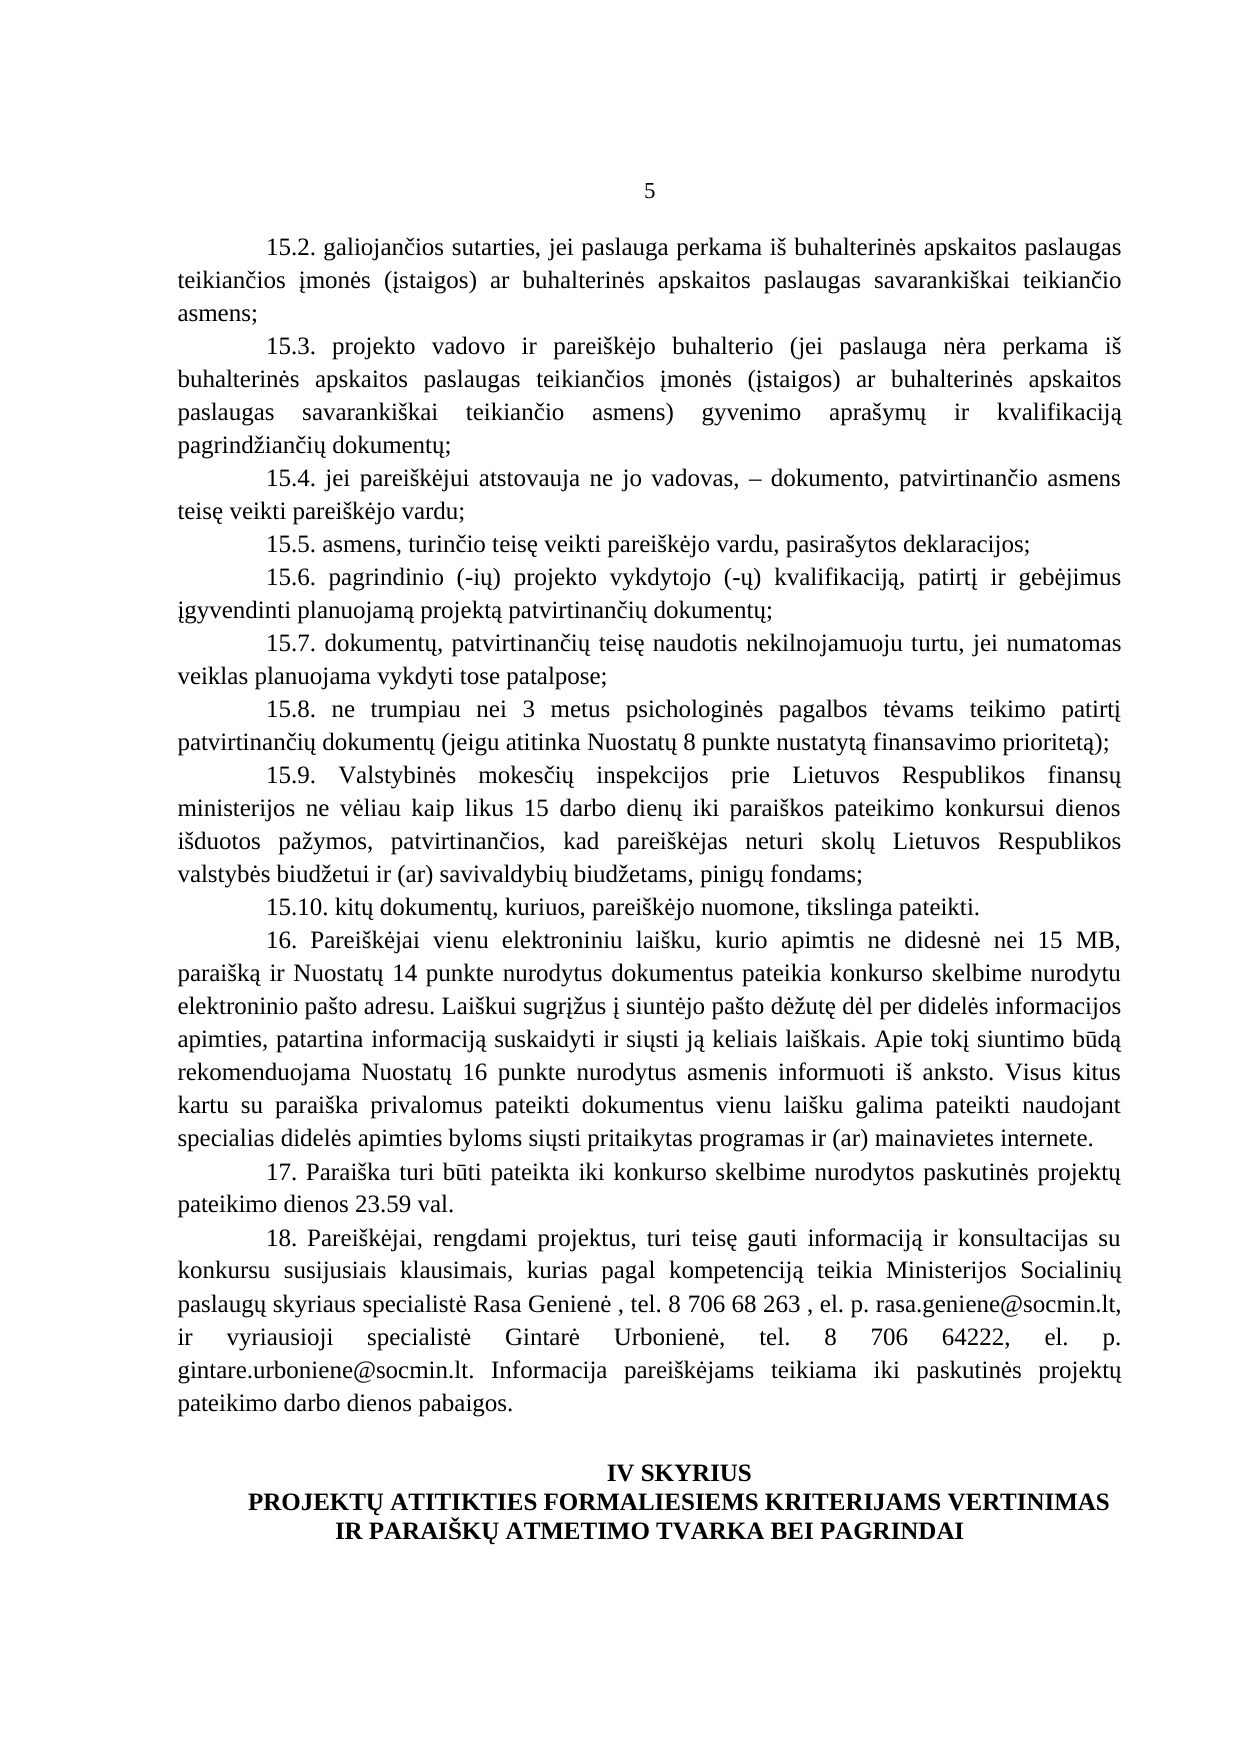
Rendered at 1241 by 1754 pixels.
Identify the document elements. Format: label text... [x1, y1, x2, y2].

text 15.7. dokumentų, patvirtinančių teisę naudotis nekilnojamuoju turtu, jei numatomas veiklas planuojama vykdyti tose patalpose; [177, 628, 1122, 690]
text 15.5. asmens, turinčio teisę veikti pareiškėjo vardu, pasirašytos deklaracijos; [177, 529, 1122, 558]
text IV SKYRIUS [177, 1458, 1122, 1487]
text 15.9. Valstybinės mokesčių inspekcijos prie Lietuvos Respublikos finansų ministerijos ne vėliau kaip likus 15 darbo dienų iki paraiškos pateikimo konkursui dienos išduotos pažymos, patvirtinančios, kad pareiškėjas neturi skolų Lietuvos Respublikos valstybės biudžetui ir (ar) savivaldybių biudžetams, pinigų fondams; [177, 760, 1122, 888]
text 15.3. projekto vadovo ir pareiškėjo buhalterio (jei paslauga nėra perkama iš buhalterinės apskaitos paslaugas teikiančios įmonės (įstaigos) ar buhalterinės apskaitos paslaugas savarankiškai teikiančio asmens) gyvenimo aprašymų ir kvalifikaciją pagrindžiančių dokumentų; [177, 331, 1122, 459]
text 15.6. pagrindinio (-ių) projekto vykdytojo (-ų) kvalifikaciją, patirtį ir gebėjimus įgyvendinti planuojamą projektą patvirtinančių dokumentų; [177, 562, 1122, 624]
text 15.8. ne trumpiau nei 3 metus psichologinės pagalbos tėvams teikimo patirtį patvirtinančių dokumentų (jeigu atitinka Nuostatų 8 punkte nustatytą finansavimo prioritetą); [177, 694, 1122, 756]
text 15.2. galiojančios sutarties, jei paslauga perkama iš buhalterinės apskaitos paslaugas teikiančios įmonės (įstaigos) ar buhalterinės apskaitos paslaugas savarankiškai teikiančio asmens; [177, 232, 1122, 327]
text 15.10. kitų dokumentų, kuriuos, pareiškėjo nuomone, tikslinga pateikti. [177, 892, 1122, 921]
text 15.4. jei pareiškėjui atstovauja ne jo vadovas, – dokumento, patvirtinančio asmens teisę veikti pareiškėjo vardu; [177, 463, 1122, 525]
text 18. Pareiškėjai, rengdami projektus, turi teisę gauti informaciją ir konsultacijas su konkursu susijusiais klausimais, kurias pagal kompetenciją teikia Ministerijos Socialinių paslaugų skyriaus specialistė Rasa Genienė , tel. 8 706 68 263 , el. p. rasa.geniene@socmin.lt, ir vyriausioji specialistė Gintarė Urbonienė, tel. 8 706 64222, el. p. gintare.urboniene@socmin.lt. Informacija pareiškėjams teikiama iki paskutinės projektų pateikimo darbo dienos pabaigos. [177, 1223, 1122, 1416]
text 17. Paraiška turi būti pateikta iki konkurso skelbime nurodytos paskutinės projektų pateikimo dienos 23.59 val. [177, 1157, 1122, 1218]
text PROJEKTŲ ATITIKTIES FORMALIESIEMS KRITERIJAMS VERTINIMAS IR PARAIŠKŲ ATMETIMO TVARKA BEI PAGRINDAI [177, 1487, 1122, 1544]
text 16. Pareiškėjai vienu elektroniniu laišku, kurio apimtis ne didesnė nei 15 MB, paraišką ir Nuostatų 14 punkte nurodytus dokumentus pateikia konkurso skelbime nurodytu elektroninio pašto adresu. Laiškui sugrįžus į siuntėjo pašto dėžutę dėl per didelės informacijos apimties, patartina informaciją suskaidyti ir siųsti ją keliais laiškais. Apie tokį siuntimo būdą rekomenduojama Nuostatų 16 punkte nurodytus asmenis informuoti iš anksto. Visus kitus kartu su paraiška privalomus pateikti dokumentus vienu laišku galima pateikti naudojant specialias didelės apimties byloms siųsti pritaikytas programas ir (ar) mainavietes internete. [177, 925, 1122, 1152]
